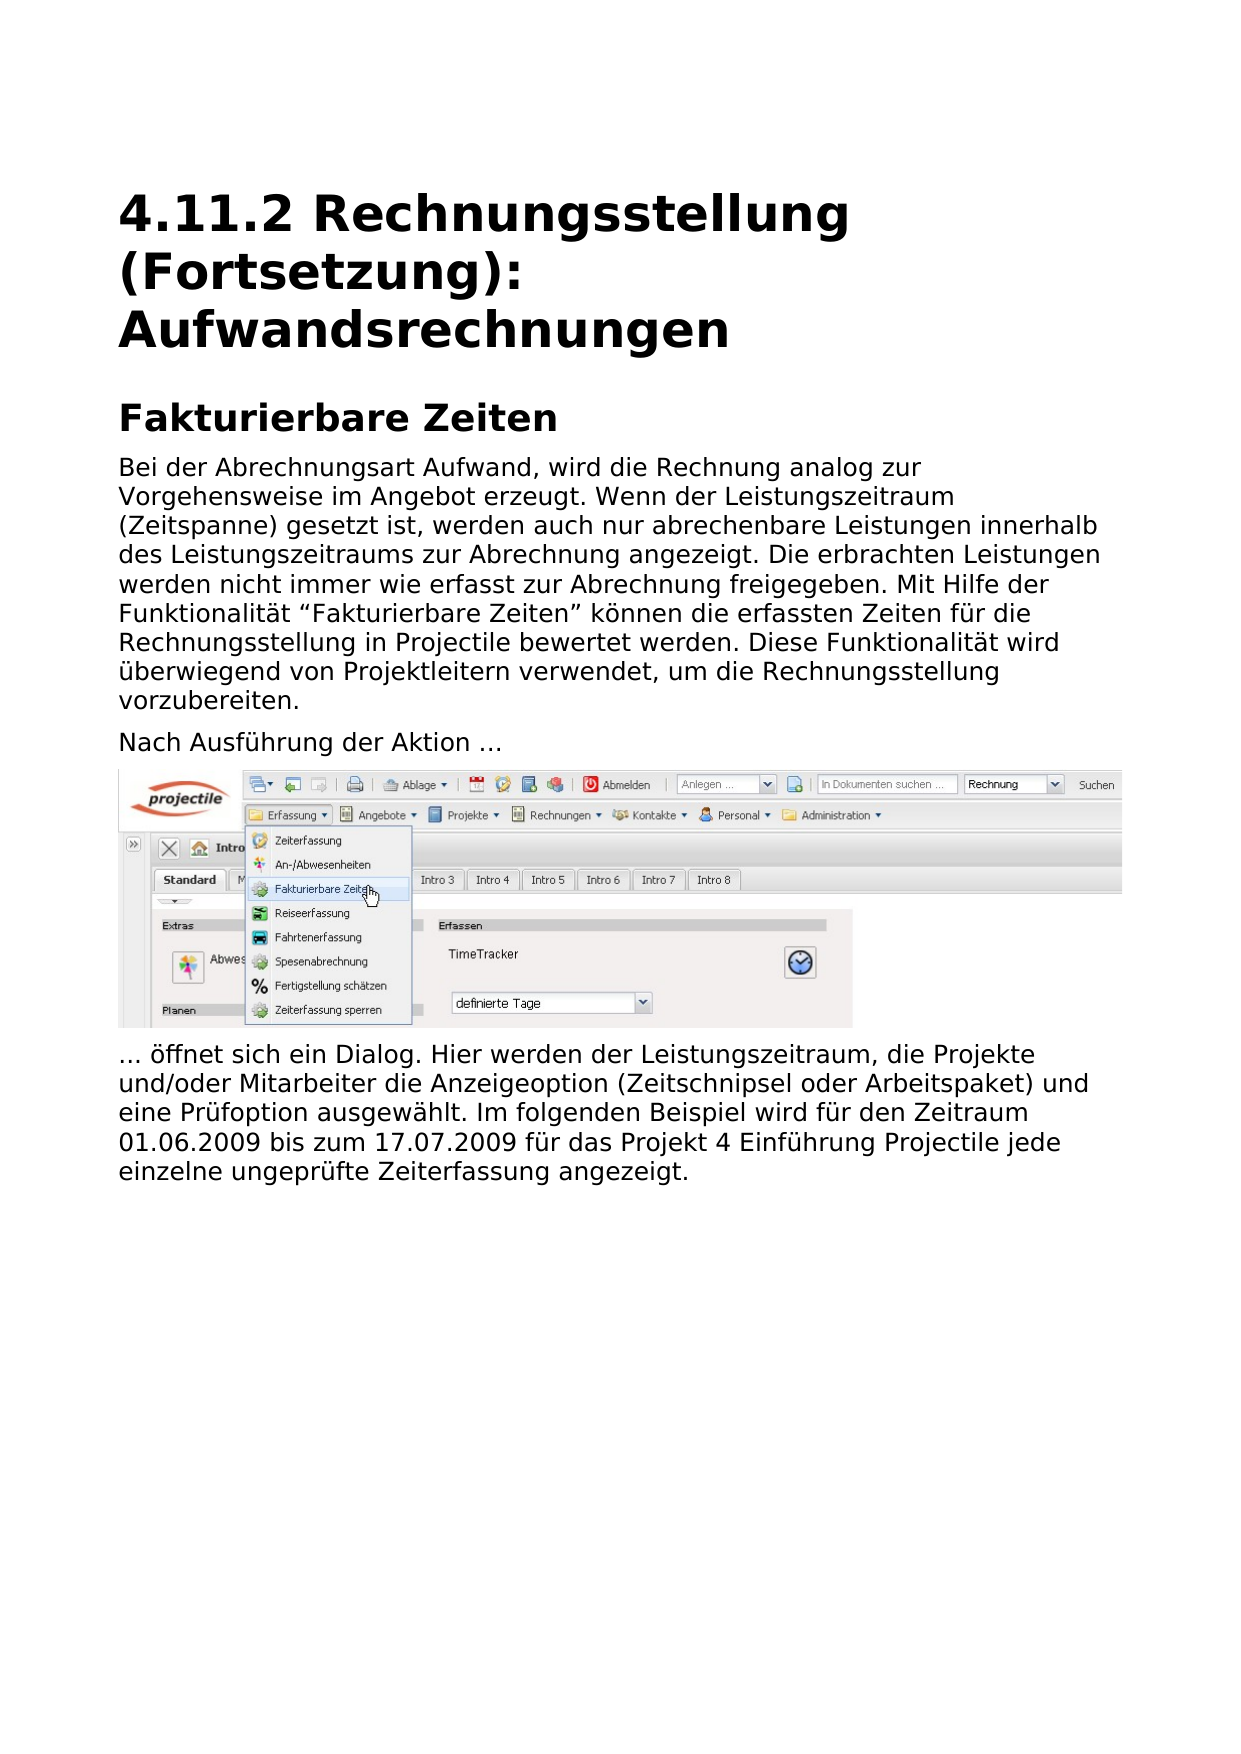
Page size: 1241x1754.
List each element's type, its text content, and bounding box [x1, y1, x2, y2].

picture [118, 769, 1123, 1028]
text Bei der Abrechnungsart Aufwand, wird die Rechnung analog zur Vorgehensweise im Angebot erzeugt. Wenn der Leistungszeitraum (Zeitspanne) gesetzt ist, werden auch nur abrechenbare Leistungen innerhalb des Leistungszeitraums zur Abrechnung angezeigt. Die erbrachten Leistungen werden nicht immer wie erfasst zur Abrechnung freigegeben. Mit Hilfe der Funktionalität “Fakturierbare Zeiten” können die erfassten Zeiten für die Rechnungsstellung in Projectile bewertet werden. Diese Funktionalität wird überwiegend von Projektleitern verwendet, um die Rechnungsstellung vorzubereiten. [118, 453, 1122, 716]
subtitle 4.11.2 Rechnungsstellung (Fortsetzung): Aufwandsrechnungen [118, 185, 1122, 359]
text ... öffnet sich ein Dialog. Hier werden der Leistungszeitraum, die Projekte und/oder Mitarbeiter die Anzeigeoption (Zeitschnipsel oder Arbeitspaket) und eine Prüfoption ausgewählt. Im folgenden Beispiel wird für den Zeitraum 01.06.2009 bis zum 17.07.2009 für das Projekt 4 Einführung Projectile jede einzelne ungeprüfte Zeiterfassung angezeigt. [118, 1040, 1122, 1186]
subtitle Fakturierbare Zeiten [118, 397, 1122, 441]
text Nach Ausführung der Aktion ... [118, 728, 1122, 757]
